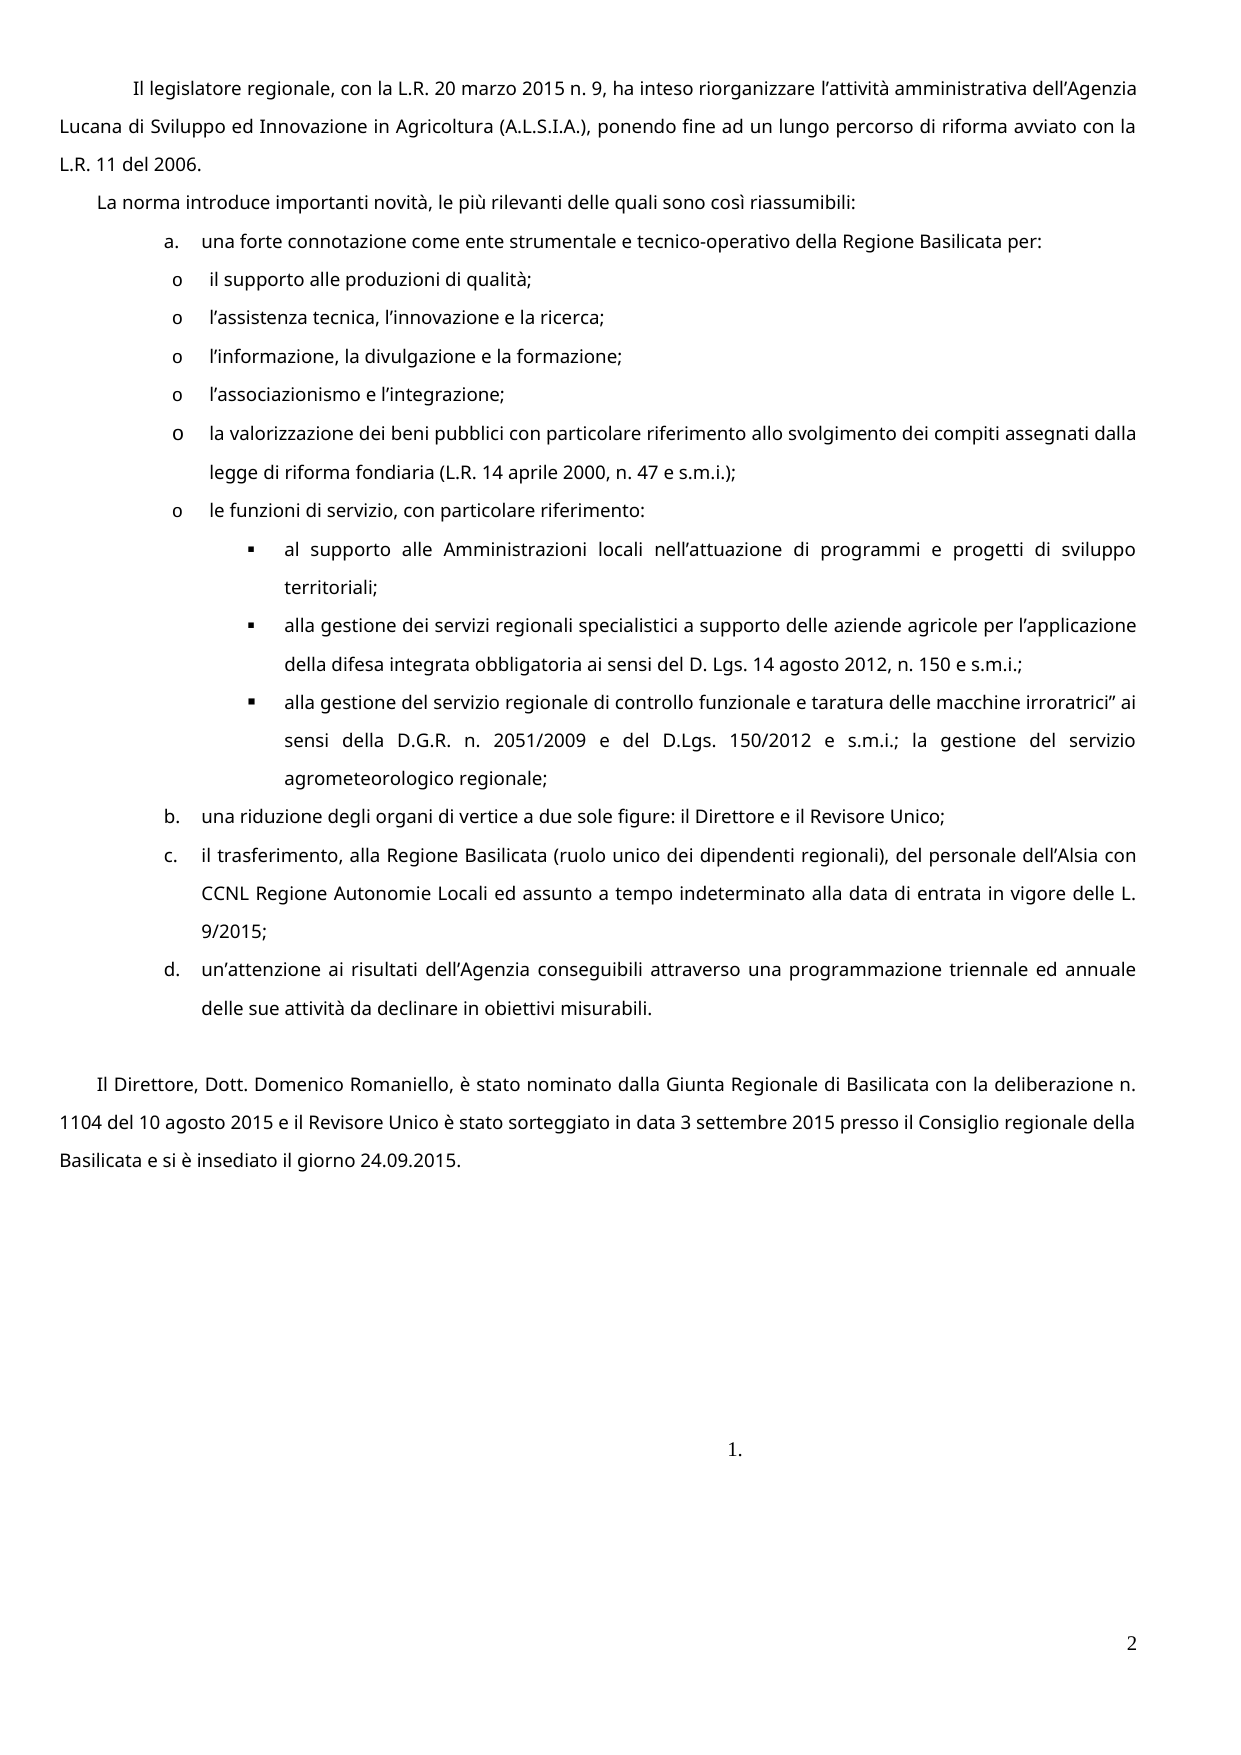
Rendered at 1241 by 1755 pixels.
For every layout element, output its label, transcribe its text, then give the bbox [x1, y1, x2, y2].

text Il legislatore regionale, con la L.R. 20 marzo 2015 n. 9, ha inteso riorganizzare l’attività amministrativa dell’Agenzia Lucana di Sviluppo ed Innovazione in Agricoltura (A.L.S.I.A.), ponendo fine ad un lungo percorso di riforma avviato con la L.R. 11 del 2006. [59, 75, 1137, 177]
list una riduzione degli organi di vertice a due sole figure: il Direttore e il Revisore Unico; [164, 804, 1137, 829]
list l’informazione, la divulgazione e la formazione; [172, 343, 1137, 369]
list l’associazionismo e l’integrazione; [172, 382, 1137, 407]
list al supporto alle Amministrazioni locali nell’attuazione di programmi e progetti di sviluppo territoriali; [247, 536, 1137, 600]
list un’attenzione ai risultati dell’Agenzia conseguibili attraverso una programmazione triennale ed annuale delle sue attività da declinare in obiettivi misurabili. [164, 957, 1137, 1020]
list le funzioni di servizio, con particolare riferimento: [172, 498, 1137, 523]
text La norma introduce importanti novità, le più rilevanti delle quali sono così riassumibili: [59, 190, 1137, 215]
list una forte connotazione come ente strumentale e tecnico-operativo della Regione Basilicata per: [164, 228, 1137, 253]
text Il Direttore, Dott. Domenico Romaniello, è stato nominato dalla Giunta Regionale di Basilicata con la deliberazione n. 1104 del 10 agosto 2015 e il Revisore Unico è stato sorteggiato in data 3 settembre 2015 presso il Consiglio regionale della Basilicata e si è insediato il giorno 24.09.2015. [59, 1071, 1137, 1173]
list alla gestione dei servizi regionali specialistici a supporto delle aziende agricole per l’applicazione della difesa integrata obbligatoria ai sensi del D. Lgs. 14 agosto 2012, n. 150 e s.m.i.; [247, 613, 1137, 676]
list il trasferimento, alla Regione Basilicata (ruolo unico dei dipendenti regionali), del personale dell’Alsia con CCNL Regione Autonomie Locali ed assunto a tempo indeterminato alla data di entrata in vigore delle L. 9/2015; [164, 842, 1137, 944]
list la valorizzazione dei beni pubblici con particolare riferimento allo svolgimento dei compiti assegnati dalla legge di riforma fondiaria (L.R. 14 aprile 2000, n. 47 e s.m.i.); [172, 420, 1137, 485]
list alla gestione del servizio regionale di controllo funzionale e taratura delle macchine irroratrici” ai sensi della D.G.R. n. 2051/2009 e del D.Lgs. 150/2012 e s.m.i.; la gestione del servizio agrometeorologico regionale; [247, 689, 1137, 791]
list l’assistenza tecnica, l’innovazione e la ricerca; [172, 305, 1137, 330]
list il supporto alle produzioni di qualità; [172, 266, 1137, 292]
